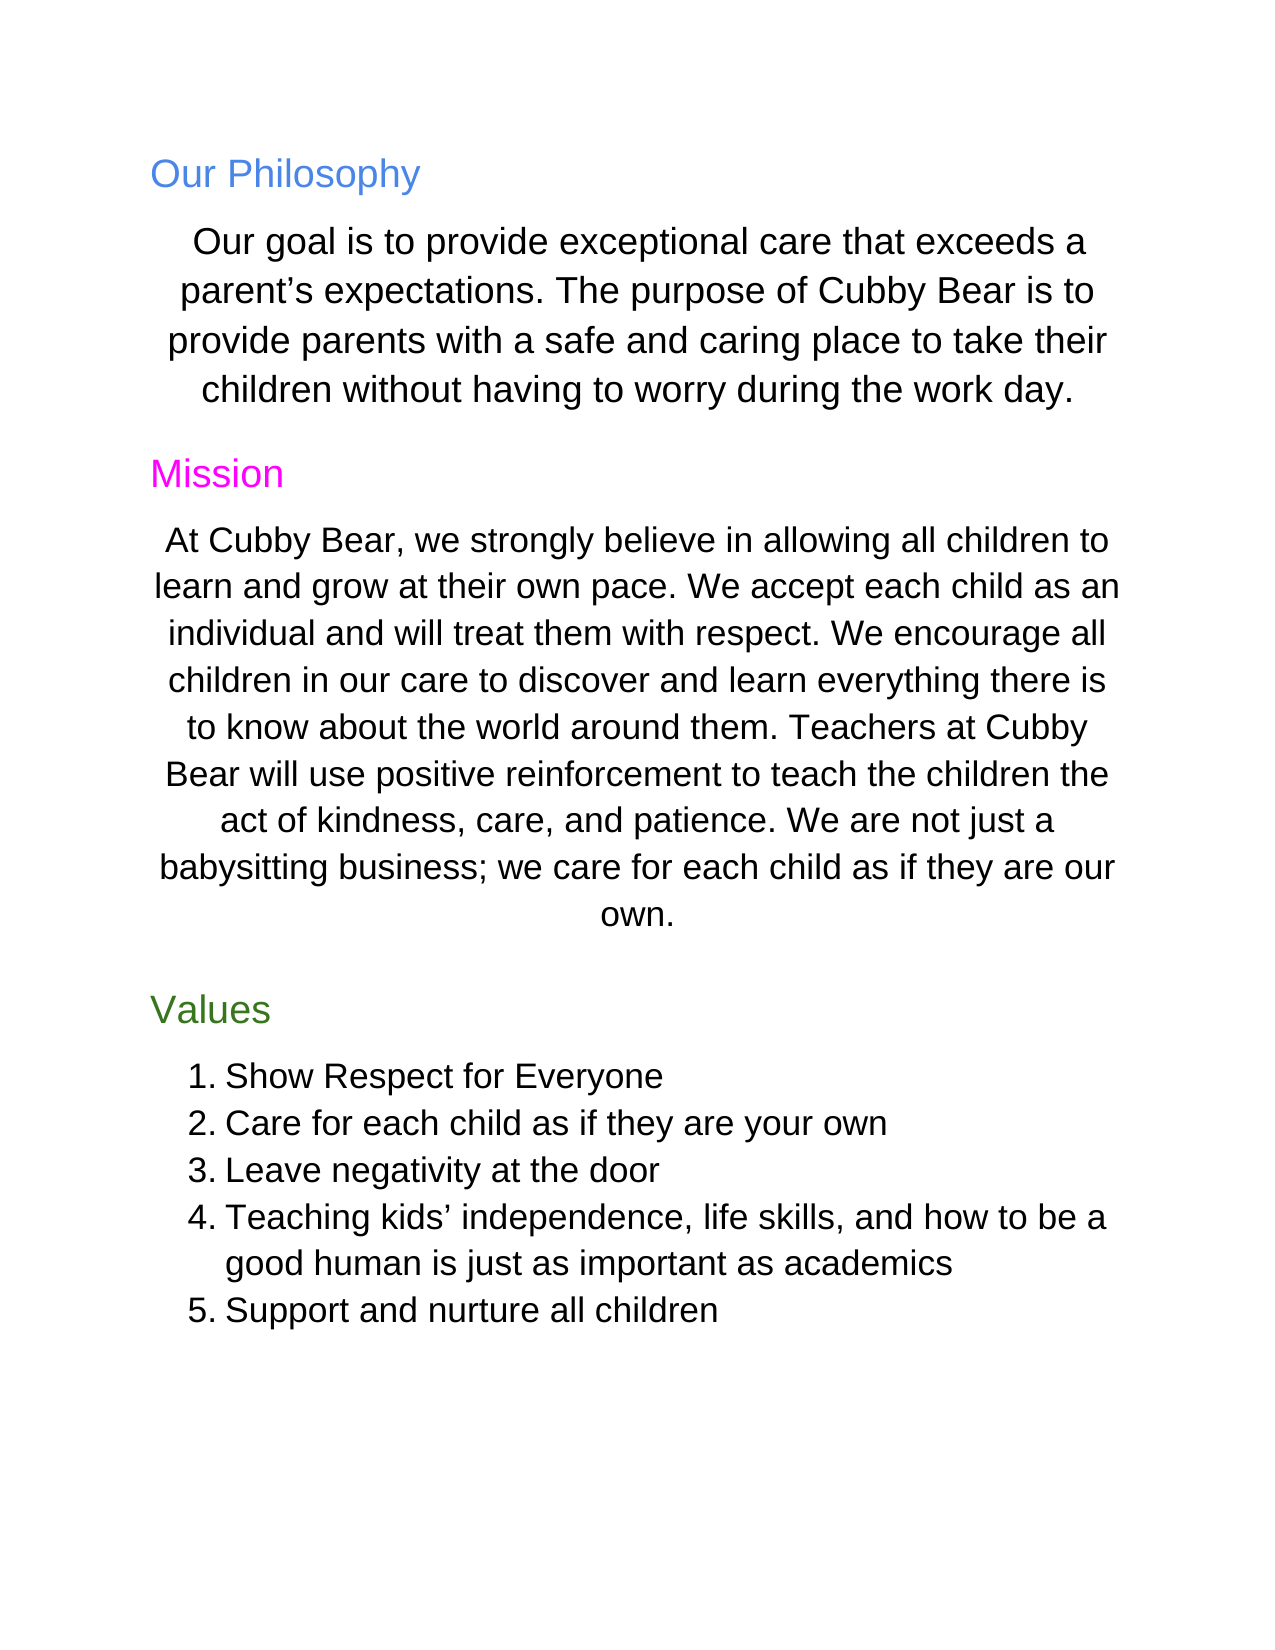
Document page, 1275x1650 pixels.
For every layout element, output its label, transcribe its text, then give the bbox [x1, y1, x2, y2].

list Teaching kids’ independence, life skills, and how to be a good human is just as important as academics [187, 1196, 1125, 1283]
text At Cubby Bear, we strongly believe in allowing all children to learn and grow at their own pace. We accept each child as an individual and will treat them with respect. We encourage all children in our care to discover and learn everything there is to know about the world around them. Teachers at Cubby Bear will use positive reinforcement to teach the children the act of kindness, care, and patience. We are not just a babysitting business; we care for each child as if they are our own. [150, 519, 1125, 934]
list Support and nurture all children [187, 1289, 1125, 1330]
text Our Philosophy [150, 150, 1125, 196]
text Values [150, 987, 1125, 1032]
list Show Respect for Everyone [187, 1056, 1125, 1096]
list Care for each child as if they are your own [187, 1102, 1125, 1143]
text Mission [150, 450, 1125, 496]
list Leave negativity at the door [187, 1149, 1125, 1190]
text Our goal is to provide exceptional care that exceeds a parent’s expectations. The purpose of Cubby Bear is to provide parents with a safe and caring place to take their children without having to worry during the work day. [150, 219, 1125, 411]
